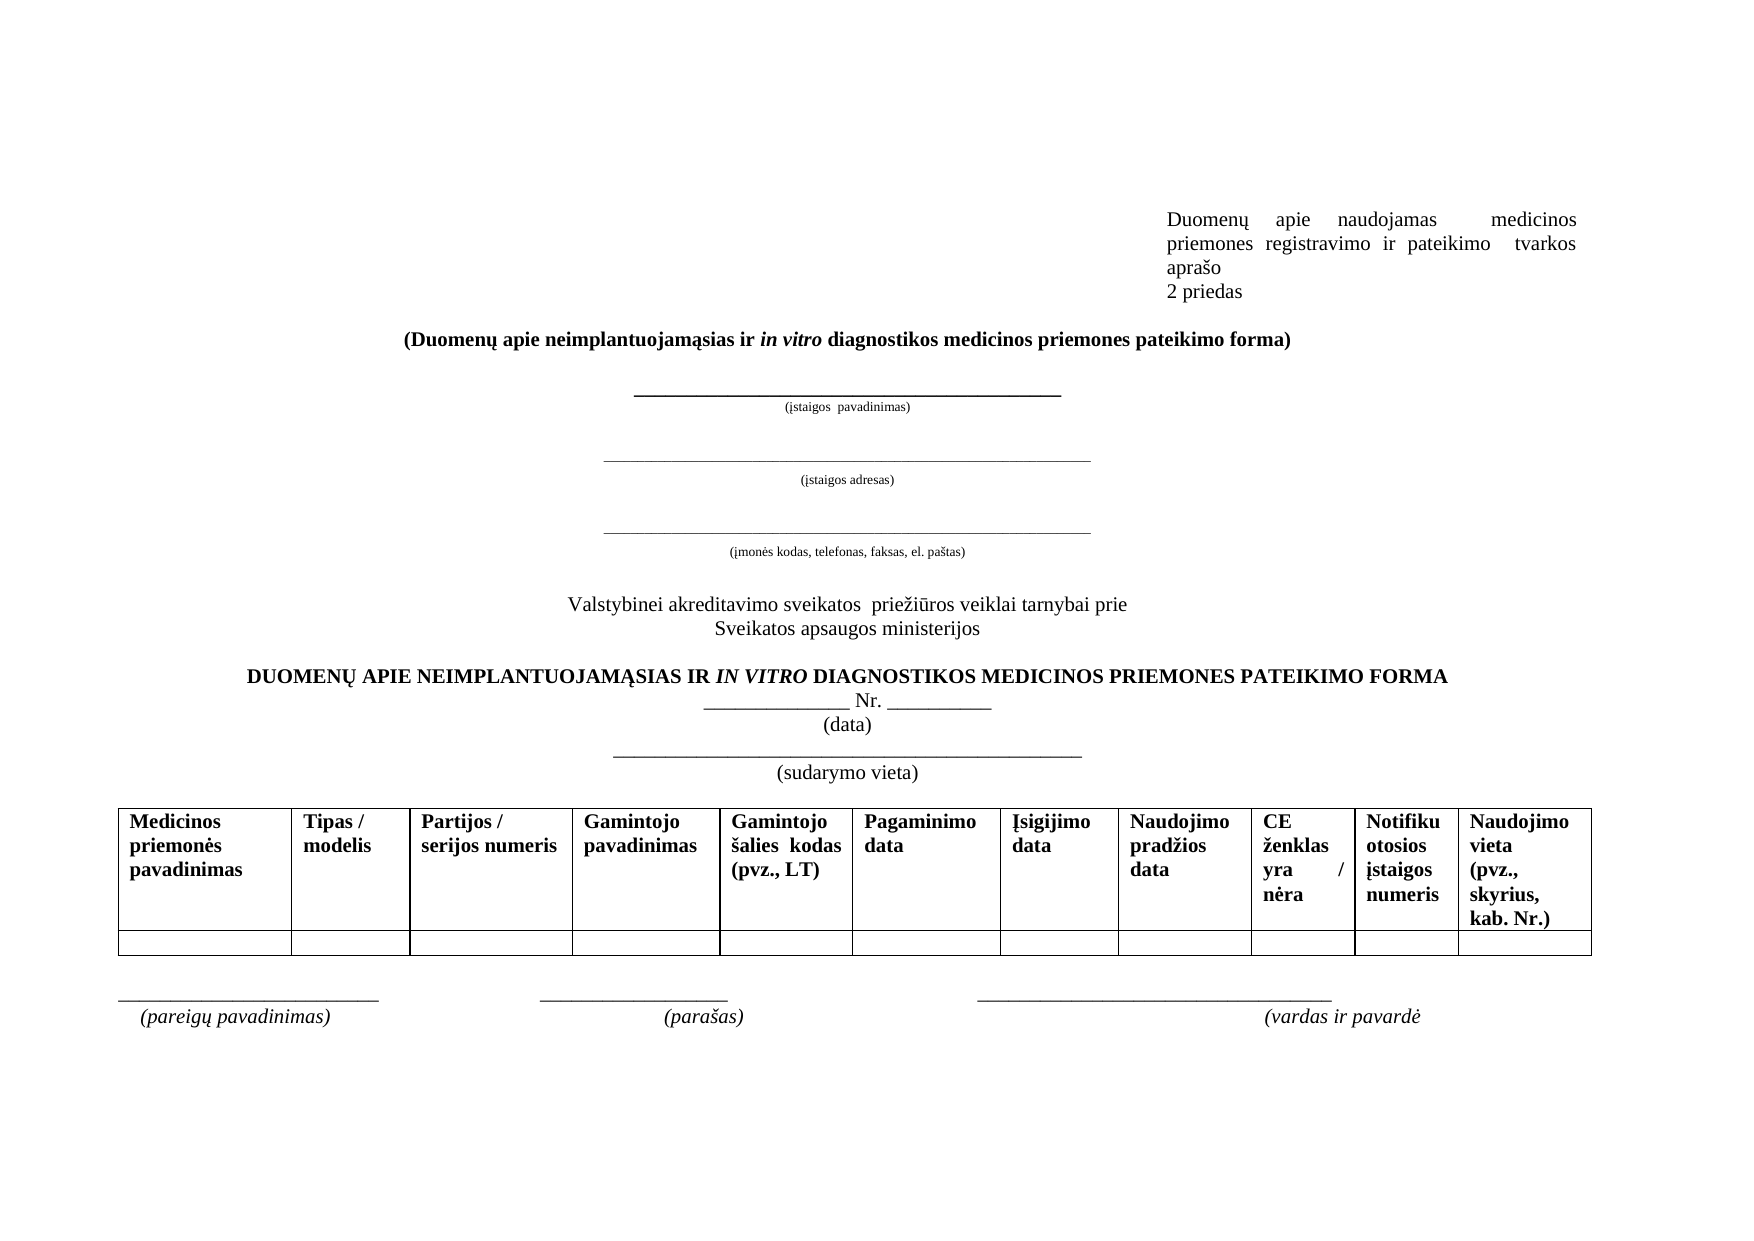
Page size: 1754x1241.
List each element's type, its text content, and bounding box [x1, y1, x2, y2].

text ________________________________________________________________________ [118, 447, 1577, 471]
table_header Gamintojo pavadinimas [573, 809, 719, 929]
text Duomenų apie naudojamas medicinos priemones registravimo ir pateikimo tvarkos aprašo [1167, 207, 1577, 279]
text (pareigų pavadinimas) (parašas) (vardas ir pavardė [118, 1004, 1577, 1028]
table_header Pagaminimo data [853, 809, 1000, 929]
table_cell [1459, 931, 1591, 955]
table_header Naudojimo pradžios data [1119, 809, 1251, 929]
table_header Naudojimo vieta (pvz., skyrius, kab. Nr.) [1459, 809, 1591, 929]
text (Duomenų apie neimplantuojamąsias ir in vitro diagnostikos medicinos priemones pateikimo forma) [118, 327, 1577, 351]
table_header CE ženklas yra / nėra [1252, 809, 1354, 929]
table_cell [1356, 931, 1458, 955]
text ______________ Nr. __________ [118, 688, 1577, 712]
table_cell [1001, 931, 1118, 955]
table_cell [1252, 931, 1354, 955]
text Sveikatos apsaugos ministerijos [118, 616, 1577, 640]
table_cell [292, 931, 409, 955]
text (įstaigos adresas) [118, 471, 1577, 495]
text (sudarymo vieta) [118, 760, 1577, 784]
table_header Partijos / serijos numeris [411, 809, 572, 929]
table_header Medicinos priemonės pavadinimas [119, 809, 291, 929]
table_cell [573, 931, 719, 955]
table_cell [119, 931, 291, 955]
table_cell [411, 931, 572, 955]
text _____________________________________________ [118, 736, 1577, 760]
table_header Notifikuotosios įstaigos numeris [1356, 809, 1458, 929]
table_cell [1119, 931, 1251, 955]
text DUOMENŲ APIE NEIMPLANTUOJAMĄSIAS IR IN VITRO DIAGNOSTIKOS MEDICINOS PRIEMONES PATEIKIMO FORMA [118, 664, 1577, 688]
text (data) [118, 712, 1577, 736]
text _________________________ __________________ __________________________________ [118, 980, 1577, 1004]
text _________________________________________ [118, 375, 1577, 399]
text ________________________________________________________________________ [118, 519, 1577, 543]
table_header Gamintojo šalies kodas (pvz., LT) [721, 809, 852, 929]
text (įmonės kodas, telefonas, faksas, el. paštas) [118, 543, 1577, 568]
table_header Tipas / modelis [292, 809, 409, 929]
table_cell [721, 931, 852, 955]
text Valstybinei akreditavimo sveikatos priežiūros veiklai tarnybai prie [118, 592, 1577, 616]
table_cell [853, 931, 1000, 955]
text (įstaigos pavadinimas) [118, 399, 1577, 423]
text 2 priedas [1167, 279, 1577, 303]
table_header Įsigijimo data [1001, 809, 1118, 929]
